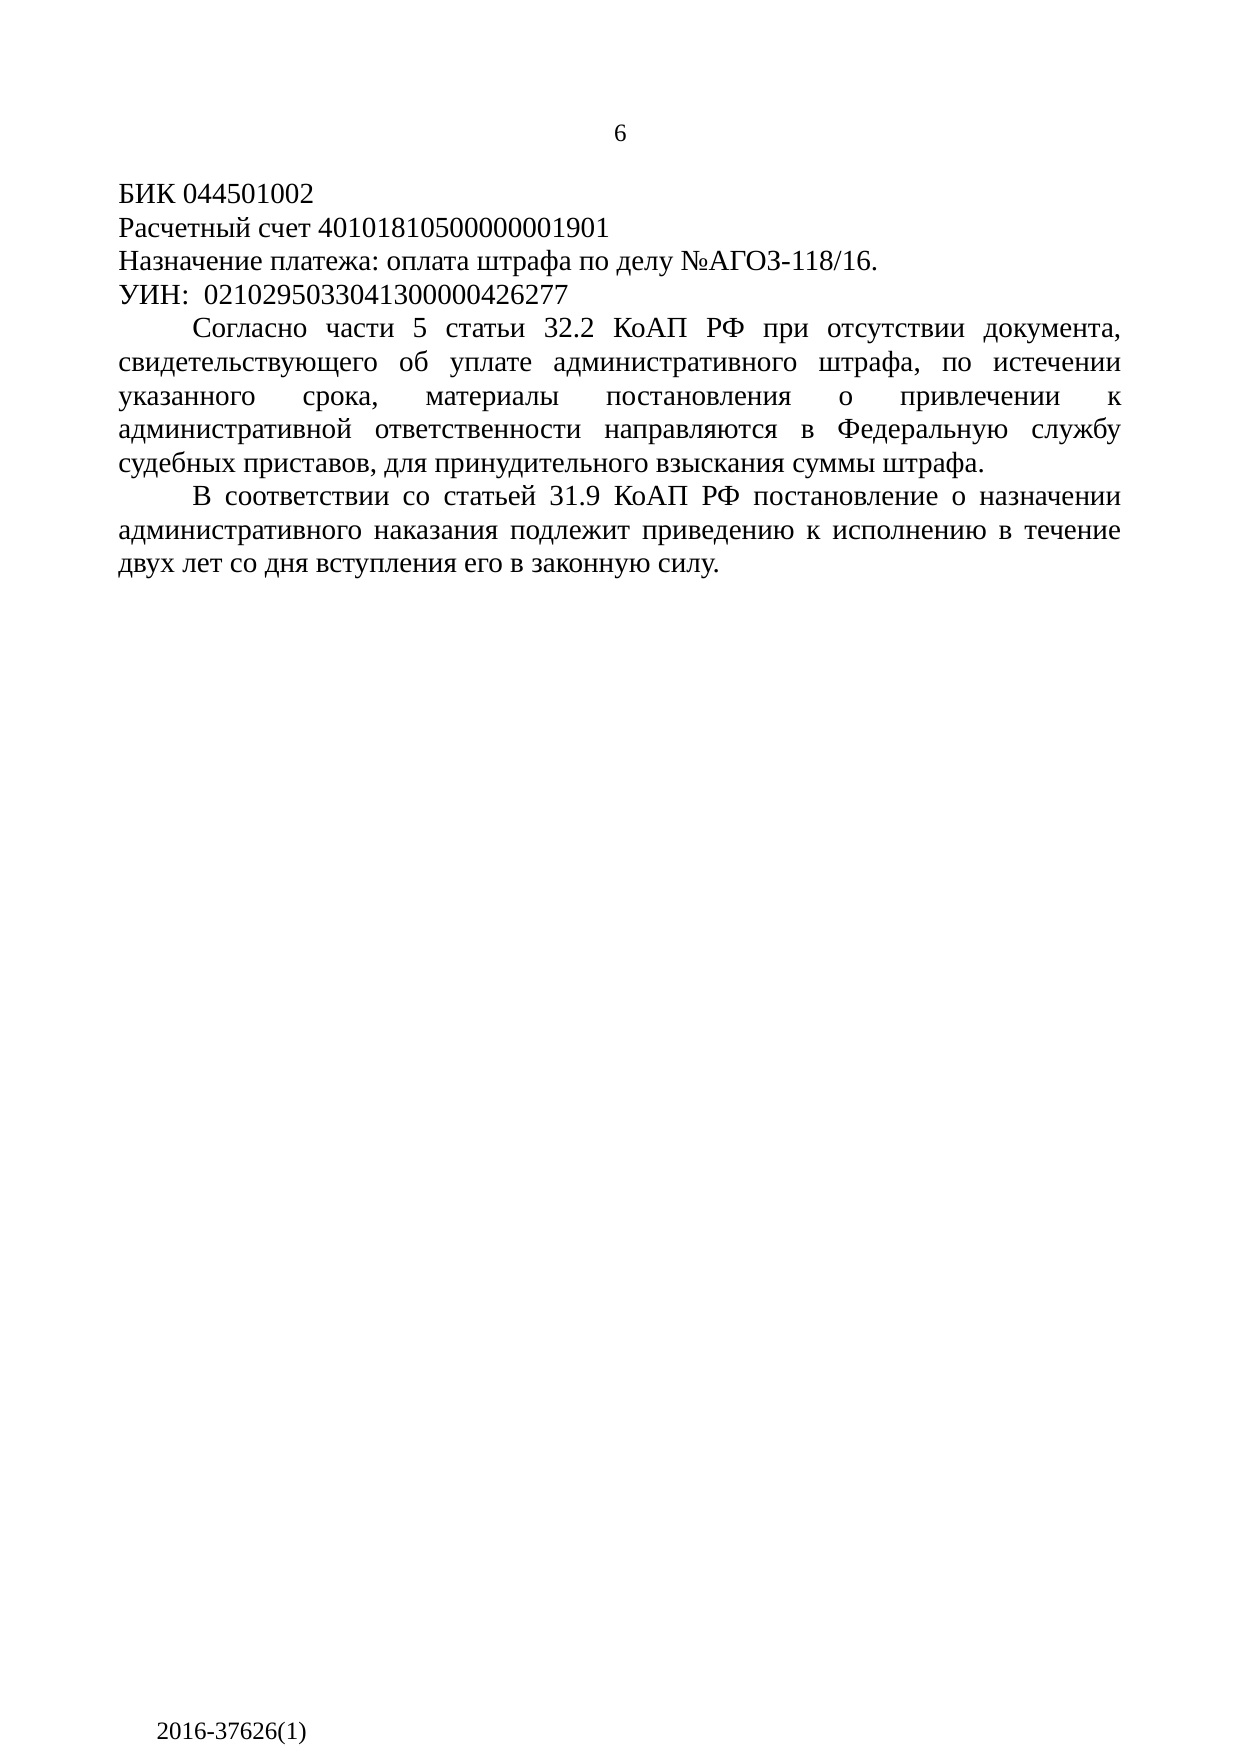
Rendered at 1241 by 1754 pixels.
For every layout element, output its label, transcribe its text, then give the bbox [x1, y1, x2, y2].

text В соответствии со статьей 31.9 КоАП РФ постановление о назначении административного наказания подлежит приведению к исполнению в течение двух лет со дня вступления его в законную силу. [118, 478, 1122, 579]
text Согласно части 5 статьи 32.2 КоАП РФ при отсутствии документа, свидетельствующего об уплате административного штрафа, по истечении указанного срока, материалы постановления о привлечении к административной ответственности направляются в Федеральную службу судебных приставов, для принудительного взыскания суммы штрафа. [118, 311, 1122, 478]
text Назначение платежа: оплата штрафа по делу №АГОЗ-118/16. [118, 243, 1122, 277]
text БИК 044501002 [118, 176, 1122, 210]
text Расчетный счет 40101810500000001901 [118, 210, 1122, 243]
text УИН: 0210295033041300000426277 [118, 277, 1122, 311]
